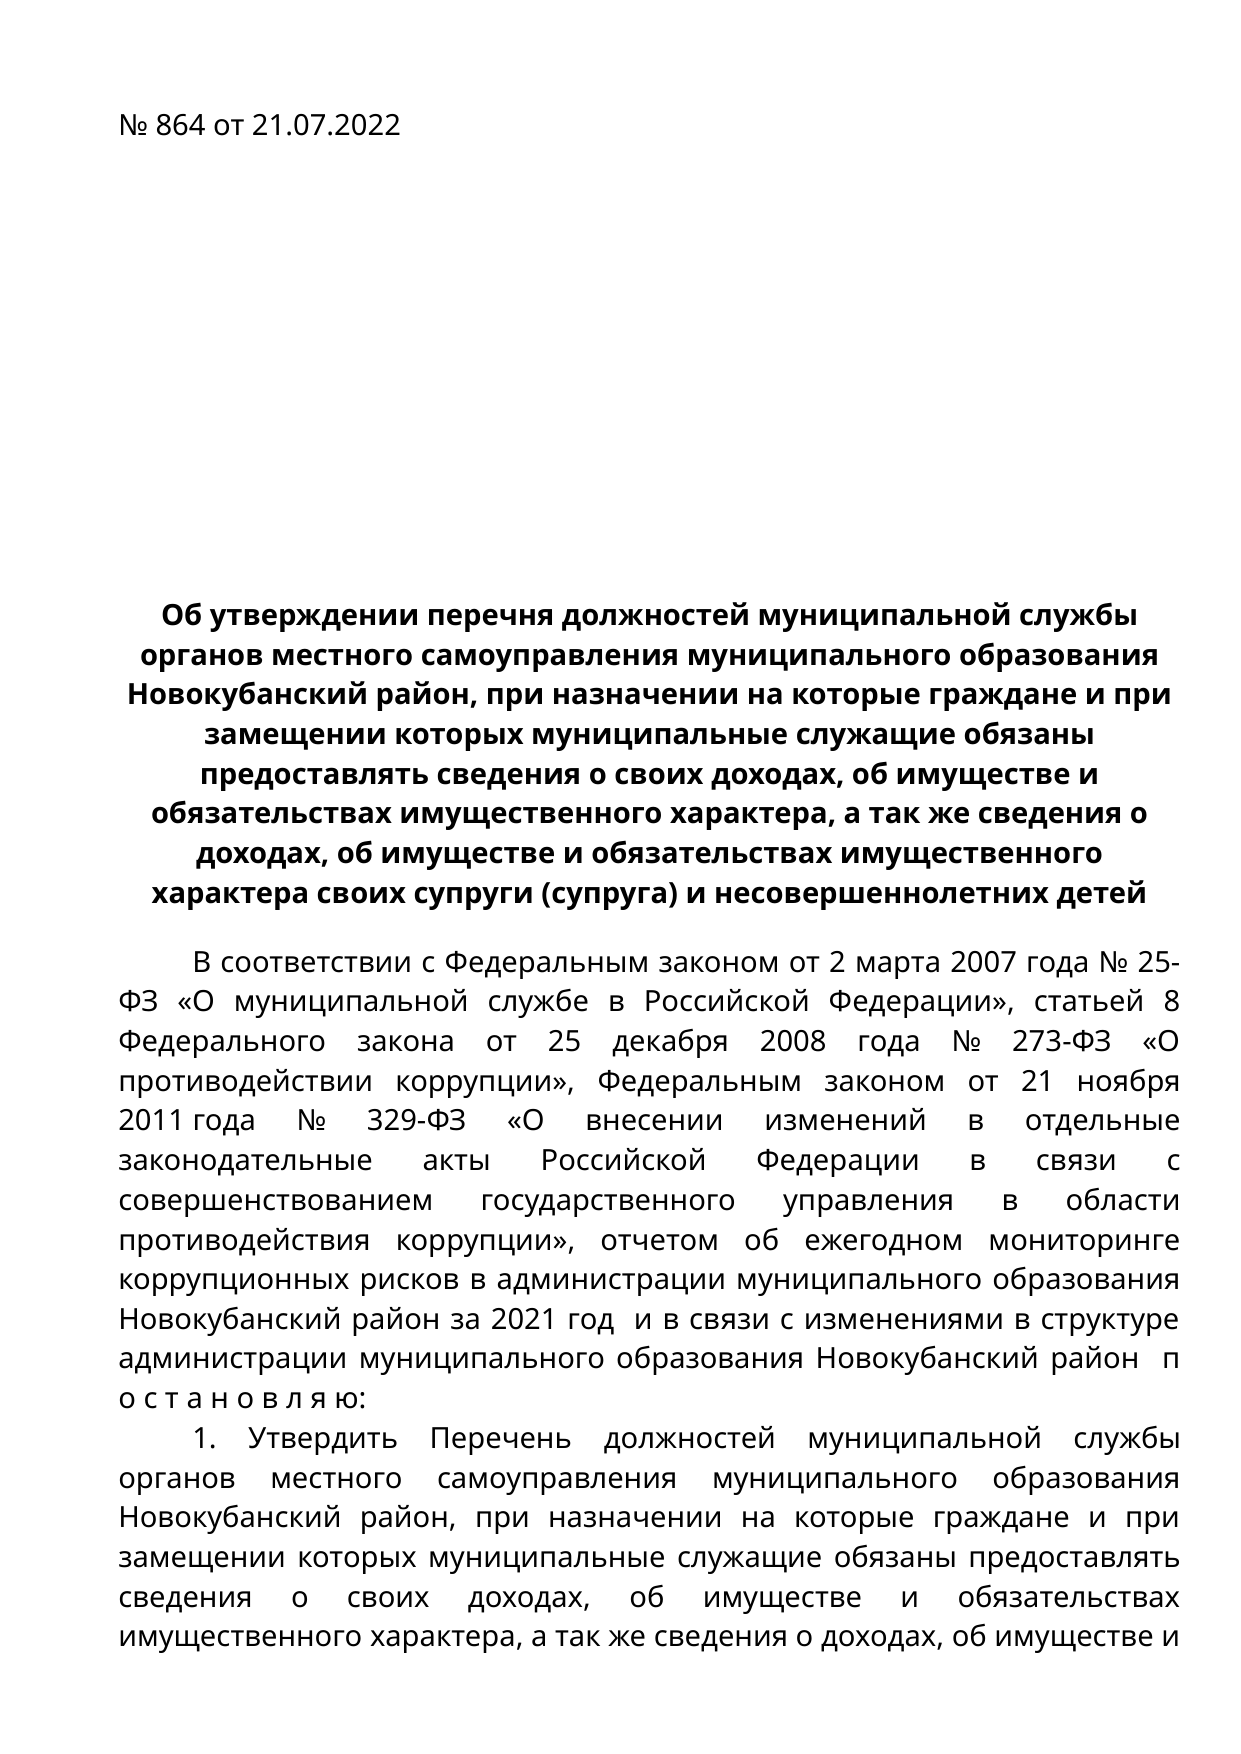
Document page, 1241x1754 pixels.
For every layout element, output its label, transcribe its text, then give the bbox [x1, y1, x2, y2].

text 1. Утвердить Перечень должностей муниципальной службы органов местного самоуправления муниципального образования Новокубанский район, при назначении на которые граждане и при замещении которых муниципальные служащие обязаны предоставлять сведения о своих доходах, об имуществе и обязательствах имущественного характера, а так же сведения о доходах, об имуществе и [118, 1417, 1181, 1655]
text Об утверждении перечня должностей муниципальной службы органов местного самоуправления муниципального образования Новокубанский район, при назначении на которые граждане и при замещении которых муниципальные служащие обязаны предоставлять сведения о своих доходах, об имуществе и обязательствах имущественного характера, а так же сведения о доходах, об имуществе и обязательствах имущественного характера своих супруги (супруга) и несовершеннолетних детей [118, 594, 1181, 912]
text В соответствии с Федеральным законом от 2 марта 2007 года № 25-ФЗ «О муниципальной службе в Российской Федерации», статьей 8 Федерального закона от 25 декабря 2008 года № 273-ФЗ «О противодействии коррупции», Федеральным законом от 21 ноября 2011 года № 329-ФЗ «О внесении изменений в отдельные законодательные акты Российской Федерации в связи с совершенствованием государственного управления в области противодействия коррупции», отчетом об ежегодном мониторинге коррупционных рисков в администрации муниципального образования Новокубанский район за 2021 год и в связи с изменениями в структуре администрации муниципального образования Новокубанский район п о с т а н о в л я ю: [118, 941, 1181, 1417]
text № 864 от 21.07.2022 [118, 104, 1181, 144]
